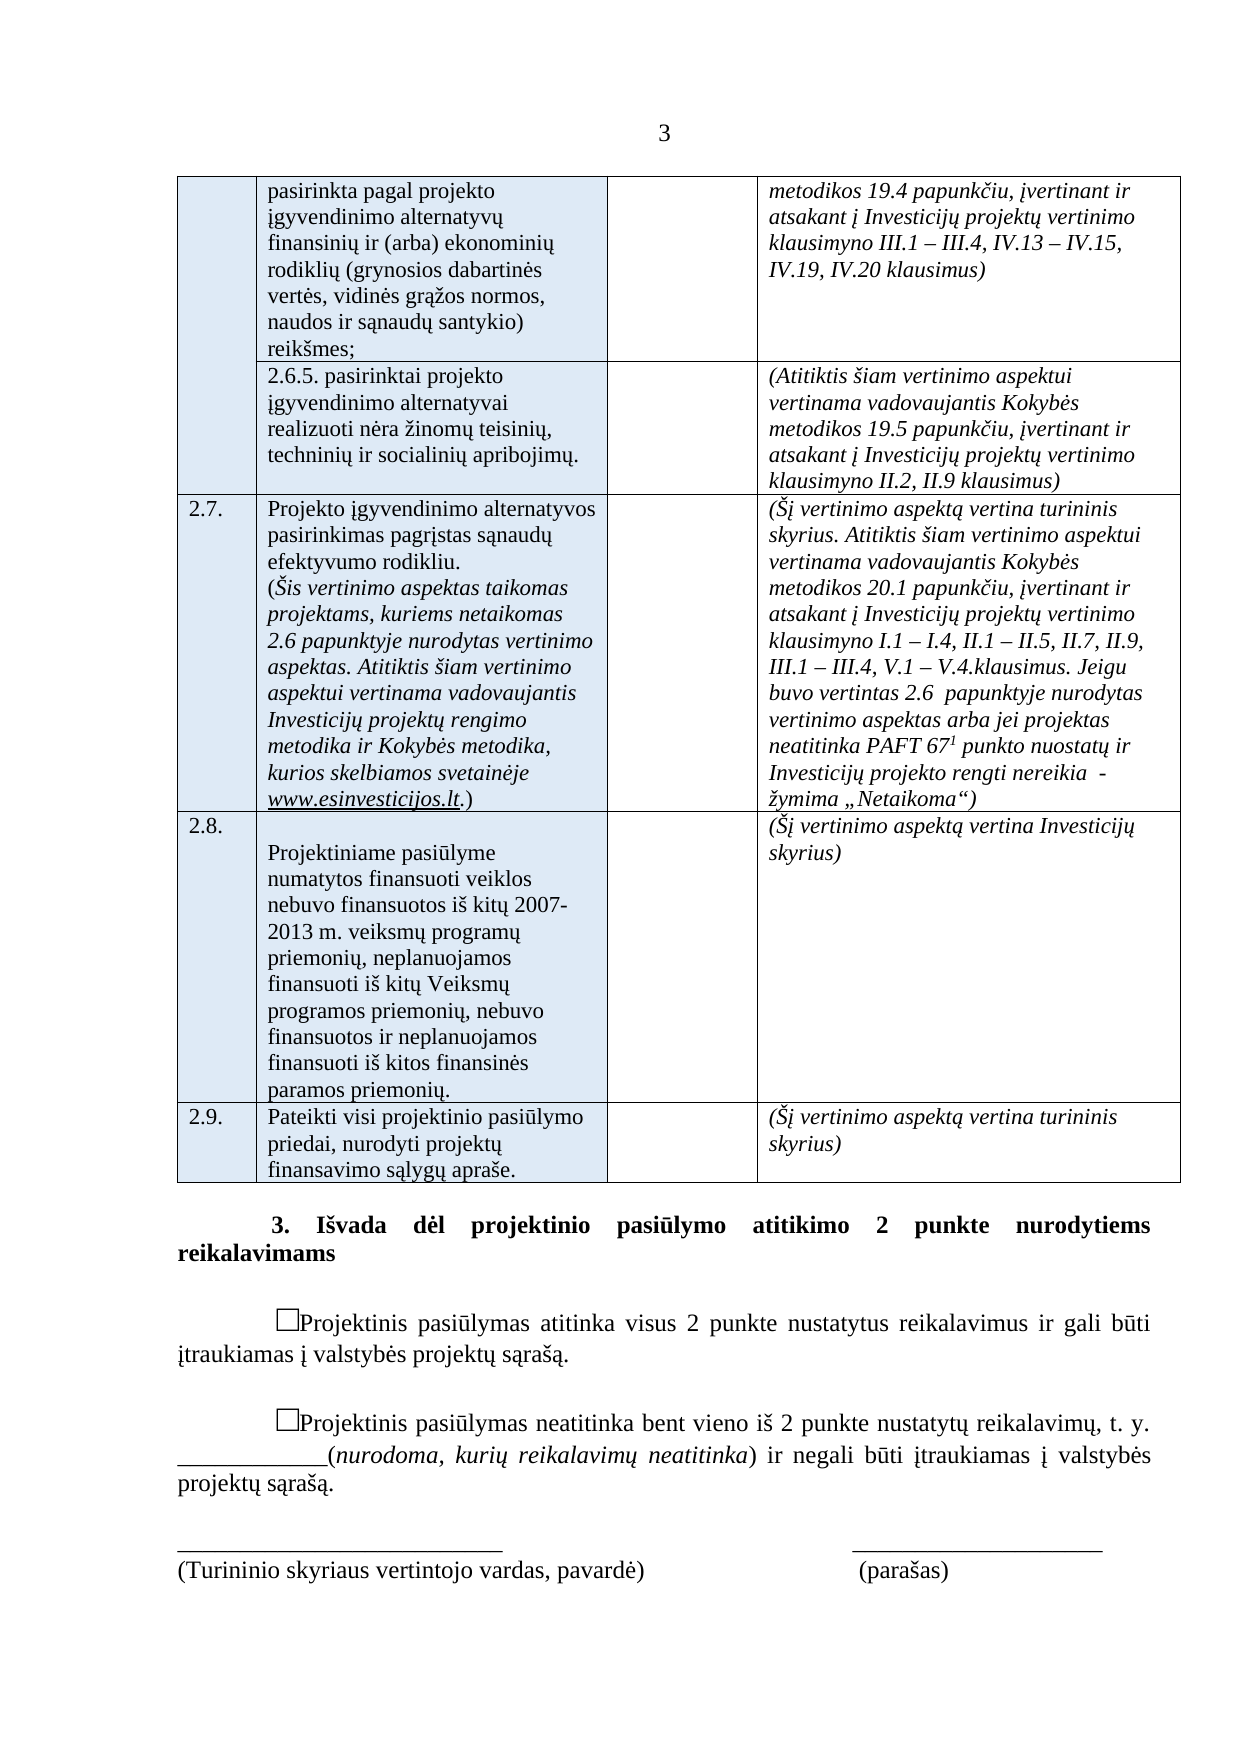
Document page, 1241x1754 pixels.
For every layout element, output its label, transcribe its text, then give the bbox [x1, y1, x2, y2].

table_cell 2.7. [178, 495, 256, 811]
table_cell 2.6.5. pasirinktai projekto įgyvendinimo alternatyvai realizuoti nėra žinomų teisinių, techninių ir socialinių apribojimų. [257, 362, 607, 494]
table_cell [608, 1103, 757, 1182]
text 3. Išvada dėl projektinio pasiūlymo atitikimo 2 punkte nurodytiems reikalavimams [177, 1210, 1152, 1267]
table_cell Pateikti visi projektinio pasiūlymo priedai, nurodyti projektų finansavimo sąlygų apraše. [257, 1103, 607, 1182]
table_cell [608, 495, 757, 811]
table_cell Projekto įgyvendinimo alternatyvos pasirinkimas pagrįstas sąnaudų efektyvumo rodikliu. (Šis vertinimo aspektas taikomas projektams, kuriems netaikomas 2.6 papunktyje nurodytas vertinimo aspektas. Atitiktis šiam vertinimo aspektui vertinama vadovaujantis Investicijų projektų rengimo metodika ir Kokybės metodika, kurios skelbiamos svetainėje www.esinvesticijos.lt.) [257, 495, 607, 811]
table_cell [608, 812, 757, 1102]
table_cell (Šį vertinimo aspektą vertina Investicijų skyrius) [758, 812, 1180, 1102]
table_cell [608, 362, 757, 494]
table_cell (Šį vertinimo aspektą vertina turininis skyrius. Atitiktis šiam vertinimo aspektui vertinama vadovaujantis Kokybės metodikos 20.1 papunkčiu, įvertinant ir atsakant į Investicijų projektų vertinimo klausimyno I.1 – I.4, II.1 – II.5, II.7, II.9, III.1 – III.4, V.1 – V.4.klausimus. Jeigu buvo vertintas 2.6 papunktyje nurodytas vertinimo aspektas arba jei projektas neatitinka PAFT 671 punkto nuostatų ir Investicijų projekto rengti nereikia - žymima „Netaikoma“) [758, 495, 1180, 811]
table_cell (Šį vertinimo aspektą vertina turininis skyrius) [758, 1103, 1180, 1182]
text □Projektinis pasiūlymas atitinka visus 2 punkte nustatytus reikalavimus ir gali būti įtraukiamas į valstybės projektų sąrašą. [177, 1296, 1152, 1368]
table_cell (Atitiktis šiam vertinimo aspektui vertinama vadovaujantis Kokybės metodikos 19.5 papunkčiu, įvertinant ir atsakant į Investicijų projektų vertinimo klausimyno II.2, II.9 klausimus) [758, 362, 1180, 494]
table_cell [178, 177, 256, 494]
table_cell [608, 177, 757, 361]
table_cell 2.9. [178, 1103, 256, 1182]
text __________________________ ____________________ [177, 1526, 1152, 1555]
table_cell metodikos 19.4 papunkčiu, įvertinant ir atsakant į Investicijų projektų vertinimo klausimyno III.1 – III.4, IV.13 – IV.15, IV.19, IV.20 klausimus) [758, 177, 1180, 361]
table_cell 2.8. [178, 812, 256, 1102]
text □Projektinis pasiūlymas neatitinka bent vieno iš 2 punkte nustatytų reikalavimų, t. y. ____________(nurodoma, kurių reikalavimų neatitinka) ir negali būti įtraukiamas į valstybės projektų sąrašą. [177, 1397, 1152, 1497]
text (Turininio skyriaus vertintojo vardas, pavardė) (parašas) [177, 1555, 1152, 1583]
table_cell Projektiniame pasiūlyme numatytos finansuoti veiklos nebuvo finansuotos iš kitų 2007-2013 m. veiksmų programų priemonių, neplanuojamos finansuoti iš kitų Veiksmų programos priemonių, nebuvo finansuotos ir neplanuojamos finansuoti iš kitos finansinės paramos priemonių. [257, 812, 607, 1102]
table_cell pasirinkta pagal projekto įgyvendinimo alternatyvų finansinių ir (arba) ekonominių rodiklių (grynosios dabartinės vertės, vidinės grąžos normos, naudos ir sąnaudų santykio) reikšmes; [257, 177, 607, 361]
